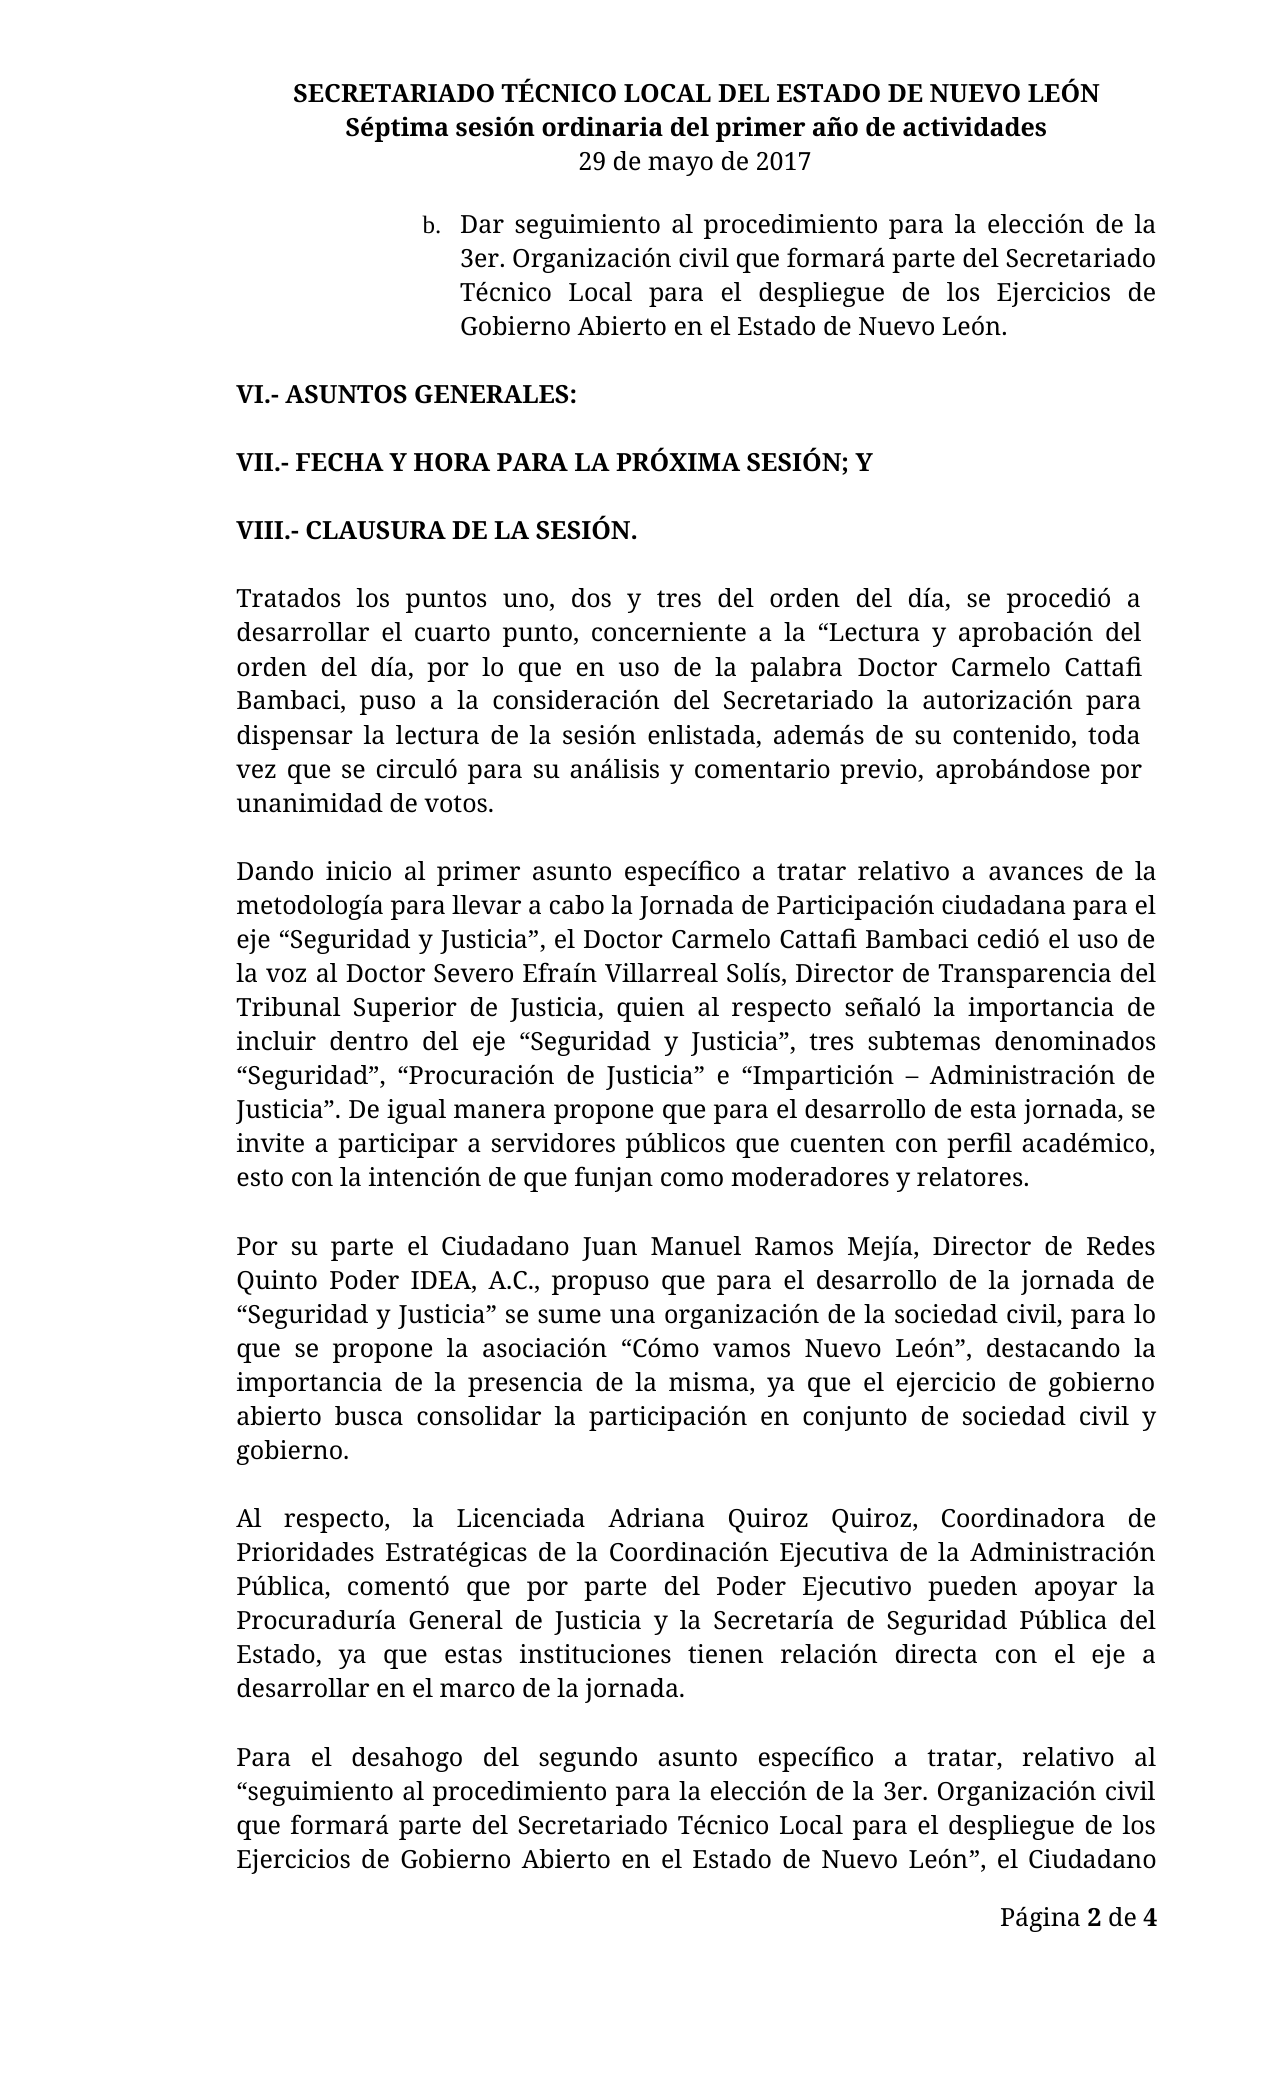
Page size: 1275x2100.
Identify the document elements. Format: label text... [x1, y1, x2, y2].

text Al respecto, la Licenciada Adriana Quiroz Quiroz, Coordinadora de Prioridades Estratégicas de la Coordinación Ejecutiva de la Administración Pública, comentó que por parte del Poder Ejecutivo pueden apoyar la Procuraduría General de Justicia y la Secretaría de Seguridad Pública del Estado, ya que estas instituciones tienen relación directa con el eje a desarrollar en el marco de la jornada. [236, 1501, 1157, 1705]
text VIII.- CLAUSURA DE LA SESIÓN. [236, 513, 1157, 547]
list Dar seguimiento al procedimiento para la elección de la 3er. Organización civil que formará parte del Secretariado Técnico Local para el despliegue de los Ejercicios de Gobierno Abierto en el Estado de Nuevo León. [422, 206, 1157, 343]
text VI.- ASUNTOS GENERALES: [236, 377, 1157, 411]
text VII.- FECHA Y HORA PARA LA PRÓXIMA SESIÓN; Y [236, 445, 1157, 479]
text Tratados los puntos uno, dos y tres del orden del día, se procedió a desarrollar el cuarto punto, concerniente a la “Lectura y aprobación del orden del día, por lo que en uso de la palabra Doctor Carmelo Cattafi Bambaci, puso a la consideración del Secretariado la autorización para dispensar la lectura de la sesión enlistada, además de su contenido, toda vez que se circuló para su análisis y comentario previo, aprobándose por unanimidad de votos. [236, 581, 1142, 819]
text Dando inicio al primer asunto específico a tratar relativo a avances de la metodología para llevar a cabo la Jornada de Participación ciudadana para el eje “Seguridad y Justicia”, el Doctor Carmelo Cattafi Bambaci cedió el uso de la voz al Doctor Severo Efraín Villarreal Solís, Director de Transparencia del Tribunal Superior de Justicia, quien al respecto señaló la importancia de incluir dentro del eje “Seguridad y Justicia”, tres subtemas denominados “Seguridad”, “Procuración de Justicia” e “Impartición – Administración de Justicia”. De igual manera propone que para el desarrollo de esta jornada, se invite a participar a servidores públicos que cuenten con perfil académico, esto con la intención de que funjan como moderadores y relatores. [236, 853, 1157, 1194]
text Para el desahogo del segundo asunto específico a tratar, relativo al “seguimiento al procedimiento para la elección de la 3er. Organización civil que formará parte del Secretariado Técnico Local para el despliegue de los Ejercicios de Gobierno Abierto en el Estado de Nuevo León”, el Ciudadano [236, 1739, 1157, 1875]
text Por su parte el Ciudadano Juan Manuel Ramos Mejía, Director de Redes Quinto Poder IDEA, A.C., propuso que para el desarrollo de la jornada de “Seguridad y Justicia” se sume una organización de la sociedad civil, para lo que se propone la asociación “Cómo vamos Nuevo León”, destacando la importancia de la presencia de la misma, ya que el ejercicio de gobierno abierto busca consolidar la participación en conjunto de sociedad civil y gobierno. [236, 1228, 1157, 1467]
